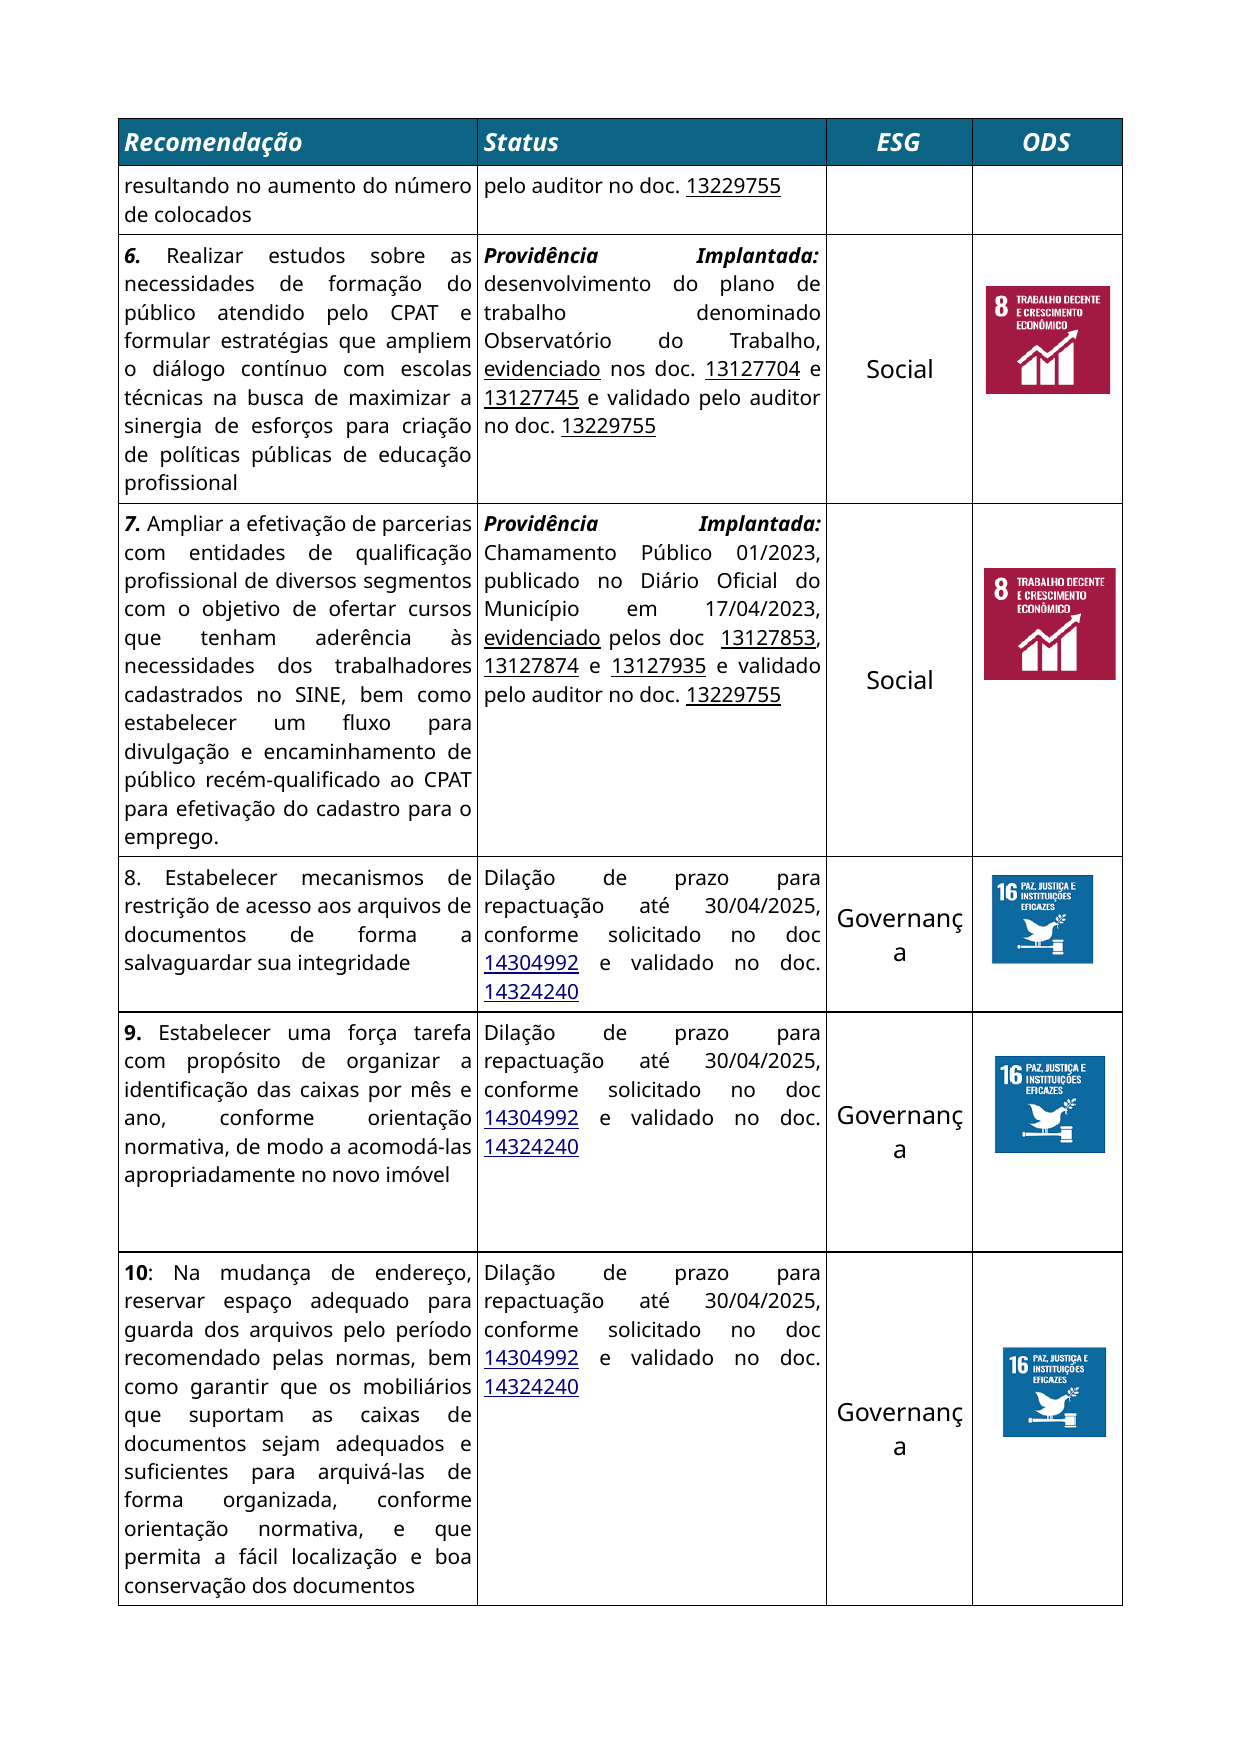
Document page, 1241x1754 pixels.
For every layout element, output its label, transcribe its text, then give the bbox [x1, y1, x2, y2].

table_cell Governança [827, 1253, 972, 1605]
table_cell Dilação de prazo para repactuação até 30/04/2025, conforme solicitado no doc 14304992 e validado no doc. 14324240 [478, 857, 826, 1011]
table_cell Dilação de prazo para repactuação até 30/04/2025, conforme solicitado no doc 14304992 e validado no doc. 14324240 [478, 1013, 826, 1251]
table_cell 7. Ampliar a efetivação de parcerias com entidades de qualificação profissional de diversos segmentos com o objetivo de ofertar cursos que tenham aderência às necessidades dos trabalhadores cadastrados no SINE, bem como estabelecer um fluxo para divulgação e encaminhamento de público recém-qualificado ao CPAT para efetivação do cadastro para o emprego. [119, 504, 477, 856]
table_cell [973, 235, 1122, 502]
table_header ODS [973, 119, 1122, 165]
table_cell Dilação de prazo para repactuação até 30/04/2025, conforme solicitado no doc 14304992 e validado no doc. 14324240 [478, 1253, 826, 1605]
table_cell Social [827, 504, 972, 856]
table_header Status [478, 119, 826, 165]
table_cell Social [827, 235, 972, 502]
table_header ESG [827, 119, 972, 165]
table_cell [827, 166, 972, 234]
table_cell Governança [827, 857, 972, 1011]
picture [985, 1338, 1121, 1446]
table_cell [973, 504, 1122, 856]
picture [975, 1047, 1121, 1162]
table_cell 10: Na mudança de endereço, reservar espaço adequado para guarda dos arquivos pelo período recomendado pelas normas, bem como garantir que os mobiliários que suportam as caixas de documentos sejam adequados e suficientes para arquivá-las de forma organizada, conforme orientação normativa, e que permita a fácil localização e boa conservação dos documentos [119, 1253, 477, 1605]
table_cell [973, 1253, 1122, 1605]
picture [974, 866, 1108, 972]
picture [984, 568, 1116, 680]
table_cell 9. Estabelecer uma força tarefa com propósito de organizar a identificação das caixas por mês e ano, conforme orientação normativa, de modo a acomodá-las apropriadamente no novo imóvel [119, 1013, 477, 1251]
table_cell [973, 1013, 1122, 1251]
table_header Recomendação [119, 119, 477, 165]
picture [985, 286, 1111, 394]
table_cell Governança [827, 1013, 972, 1251]
table_cell Providência Implantada: desenvolvimento do plano de trabalho denominado Observatório do Trabalho, evidenciado nos doc. 13127704 e 13127745 e validado pelo auditor no doc. 13229755 [478, 235, 826, 502]
table_cell [973, 857, 1122, 1011]
table_cell pelo auditor no doc. 13229755 [478, 166, 826, 234]
table_cell 6. Realizar estudos sobre as necessidades de formação do público atendido pelo CPAT e formular estratégias que ampliem o diálogo contínuo com escolas técnicas na busca de maximizar a sinergia de esforços para criação de políticas públicas de educação profissional [119, 235, 477, 502]
table_cell resultando no aumento do número de colocados [119, 166, 477, 234]
table_cell Providência Implantada: Chamamento Público 01/2023, publicado no Diário Oficial do Município em 17/04/2023, evidenciado pelos doc 13127853, 13127874 e 13127935 e validado pelo auditor no doc. 13229755 [478, 504, 826, 856]
table_cell [973, 166, 1122, 234]
table_cell 8. Estabelecer mecanismos de restrição de acesso aos arquivos de documentos de forma a salvaguardar sua integridade [119, 857, 477, 1011]
